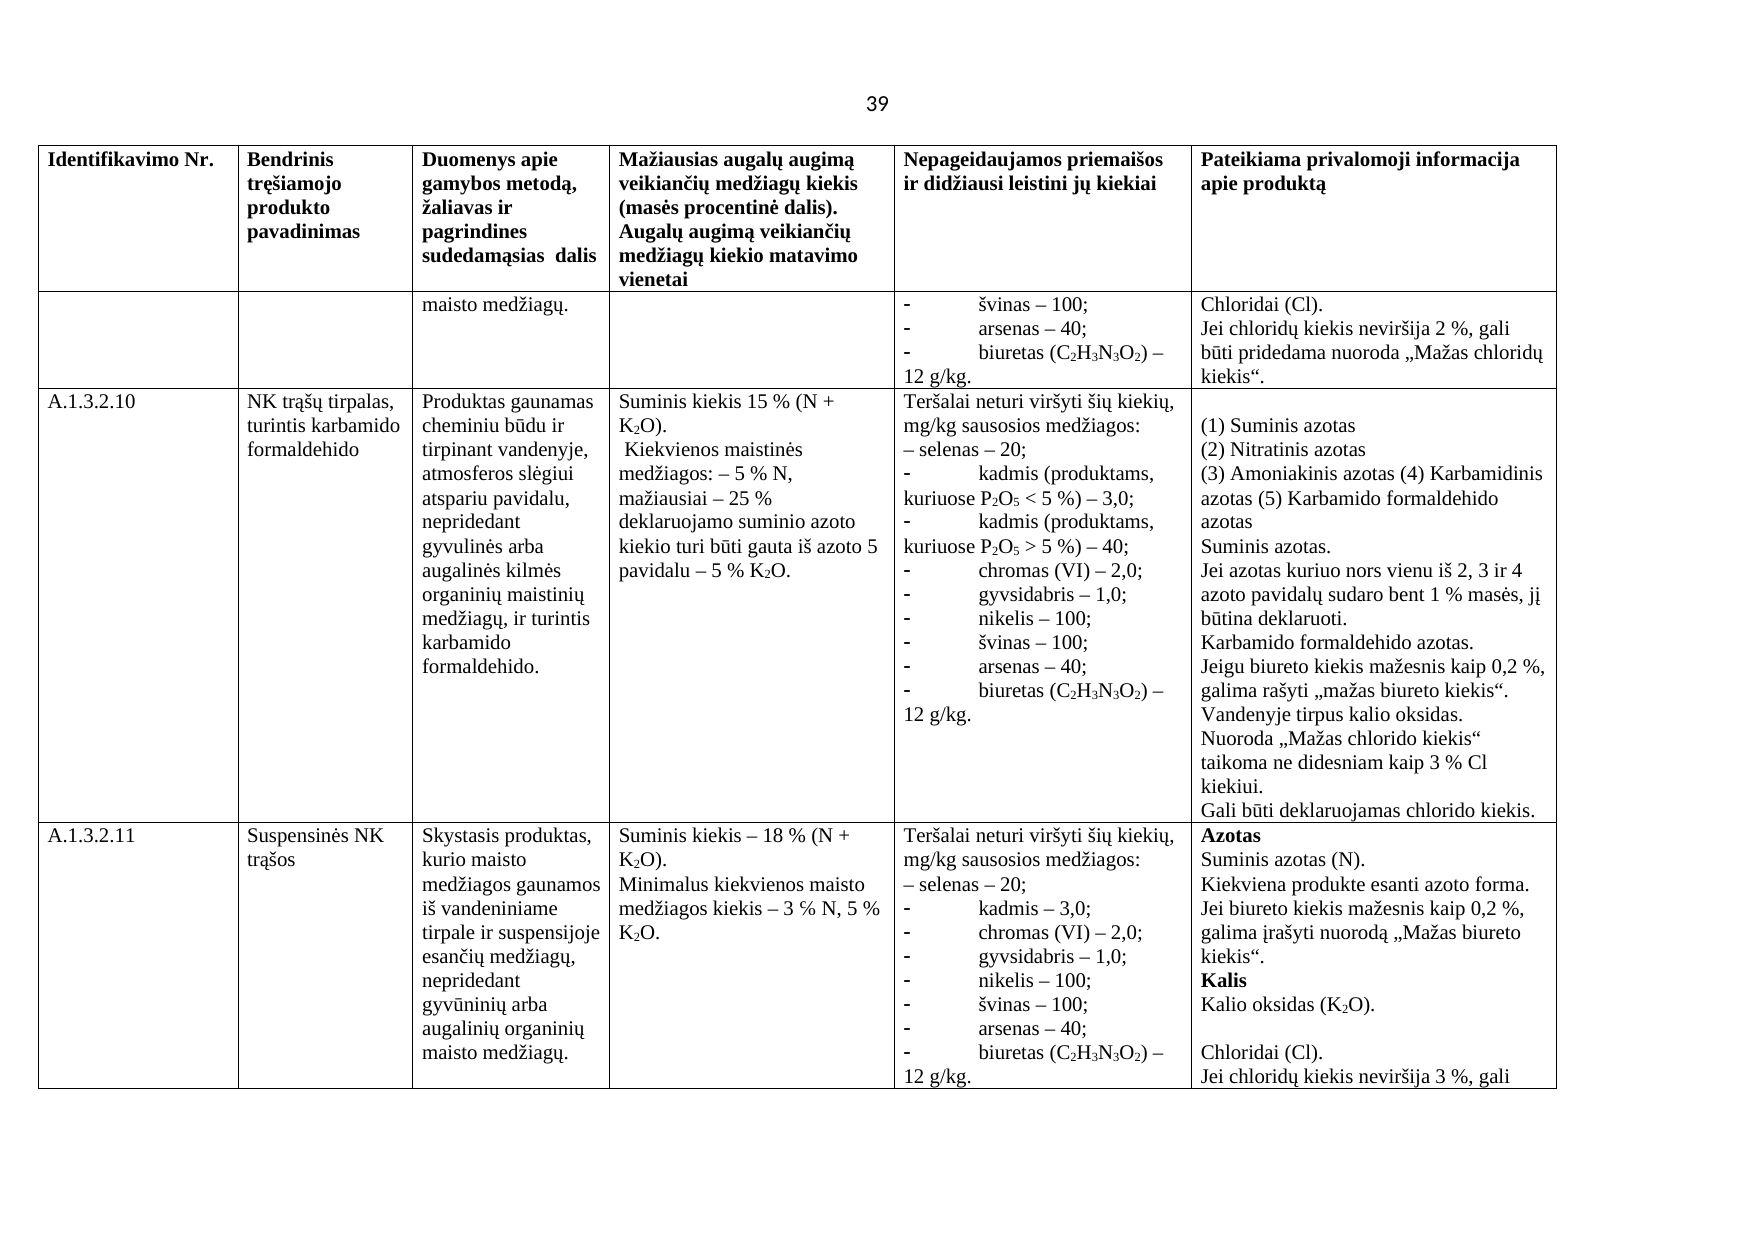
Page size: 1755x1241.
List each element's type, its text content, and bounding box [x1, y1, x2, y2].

table_cell A.1.3.2.10 [39, 389, 238, 822]
table_header Bendrinis tręšiamojo produkto pavadinimas [239, 146, 412, 291]
table_cell NK trąšų tirpalas, turintis karbamido formaldehido [239, 389, 412, 822]
table_cell Azotas Suminis azotas (N). Kiekviena produkte esanti azoto forma. Jei biureto kiekis mažesnis kaip 0,2 %, galima įrašyti nuorodą „Mažas biureto kiekis“. Kalis Kalio oksidas (K2O). Chloridai (Cl). Jei chloridų kiekis neviršija 3 %, gali [1192, 823, 1556, 1088]
table_cell Chloridai (Cl). Jei chloridų kiekis neviršija 2 %, gali būti pridedama nuoroda „Mažas chloridų kiekis“. [1192, 292, 1556, 388]
table_cell Suminis kiekis 15 % (N + K2O). Kiekvienos maistinės medžiagos: – 5 % N, mažiausiai – 25 % deklaruojamo suminio azoto kiekio turi būti gauta iš azoto 5 pavidalu – 5 % K2O. [610, 389, 894, 822]
table_header Mažiausias augalų augimą veikiančių medžiagų kiekis (masės procentinė dalis). Augalų augimą veikiančių medžiagų kiekio matavimo vienetai [610, 146, 894, 291]
table_cell [610, 292, 894, 388]
table_cell [239, 292, 412, 388]
table_header Identifikavimo Nr. [39, 146, 238, 291]
table_cell A.1.3.2.11 [39, 823, 238, 1088]
table_cell Suspensinės NK trąšos [239, 823, 412, 1088]
table_header Pateikiama privalomoji informacija apie produktą [1192, 146, 1556, 291]
table_cell Produktas gaunamas cheminiu būdu ir tirpinant vandenyje, atmosferos slėgiui atspariu pavidalu, nepridedant gyvulinės arba augalinės kilmės organinių maistinių medžiagų, ir turintis karbamido formaldehido. [413, 389, 609, 822]
table_cell maisto medžiagų. [413, 292, 609, 388]
table_cell Teršalai neturi viršyti šių kiekių, mg/kg sausosios medžiagos: – selenas – 20;  kadmis – 3,0;  chromas (VI) – 2,0;  gyvsidabris – 1,0;  nikelis – 100;  švinas – 100;  arsenas – 40;  biuretas (C2H3N3O2) – 12 g/kg. [895, 823, 1191, 1088]
table_cell Skystasis produktas, kurio maisto medžiagos gaunamos iš vandeniniame tirpale ir suspensijoje esančių medžiagų, nepridedant gyvūninių arba augalinių organinių maisto medžiagų. [413, 823, 609, 1088]
table_cell Teršalai neturi viršyti šių kiekių, mg/kg sausosios medžiagos: – selenas – 20;  kadmis (produktams, kuriuose P2O5 < 5 %) – 3,0;  kadmis (produktams, kuriuose P2O5 > 5 %) – 40;  chromas (VI) – 2,0;  gyvsidabris – 1,0;  nikelis – 100;  švinas – 100;  arsenas – 40;  biuretas (C2H3N3O2) – 12 g/kg. [895, 389, 1191, 822]
table_cell [39, 292, 238, 388]
table_cell Suminis kiekis – 18 % (N + K2O). Minimalus kiekvienos maisto medžiagos kiekis – 3 ℅ N, 5 % K2O. [610, 823, 894, 1088]
table_cell  švinas – 100;  arsenas – 40;  biuretas (C2H3N3O2) – 12 g/kg. [895, 292, 1191, 388]
table_header Duomenys apie gamybos metodą, žaliavas ir pagrindines sudedamąsias dalis [413, 146, 609, 291]
table_cell (1) Suminis azotas (2) Nitratinis azotas (3) Amoniakinis azotas (4) Karbamidinis azotas (5) Karbamido formaldehido azotas Suminis azotas. Jei azotas kuriuo nors vienu iš 2, 3 ir 4 azoto pavidalų sudaro bent 1 % masės, jį būtina deklaruoti. Karbamido formaldehido azotas. Jeigu biureto kiekis mažesnis kaip 0,2 %, galima rašyti „mažas biureto kiekis“. Vandenyje tirpus kalio oksidas. Nuoroda „Mažas chlorido kiekis“ taikoma ne didesniam kaip 3 % Cl kiekiui. Gali būti deklaruojamas chlorido kiekis. [1192, 389, 1556, 822]
table_header Nepageidaujamos priemaišos ir didžiausi leistini jų kiekiai [895, 146, 1191, 291]
